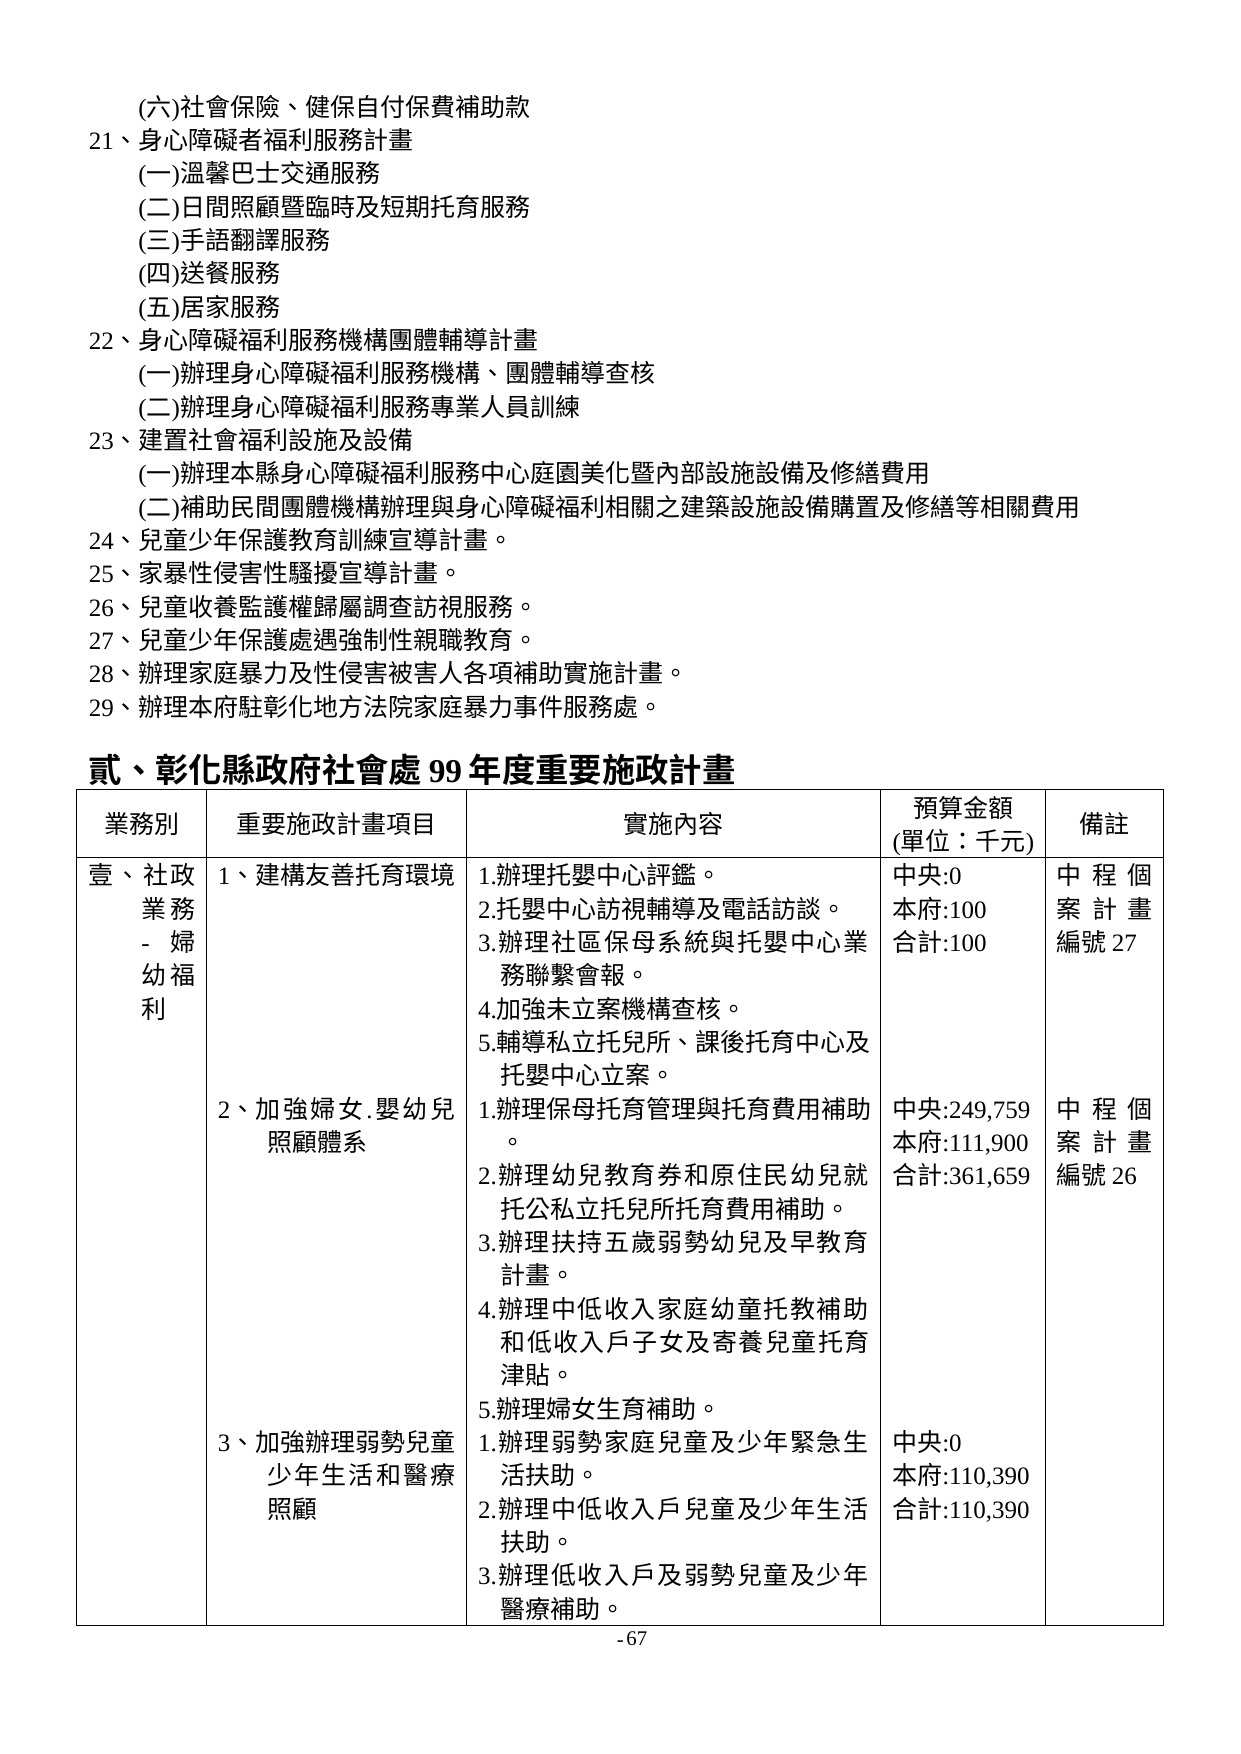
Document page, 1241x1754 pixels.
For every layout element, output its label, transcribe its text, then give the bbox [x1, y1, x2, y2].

text (一)溫馨巴士交通服務 [138, 156, 1152, 189]
text (六)社會保險、健保自付保費補助款 [138, 89, 1152, 123]
text (二)補助民間團體機構辦理與身心障礙福利相關之建築設施設備購置及修繕等相關費用 [138, 489, 1152, 523]
table_cell 1.辦理弱勢家庭兒童及少年緊急生活扶助。 2.辦理中低收入戶兒童及少年生活扶助。 3.辦理低收入戶及弱勢兒童及少年醫療補助。 [467, 1425, 880, 1625]
table_cell 1.辦理保母托育管理與托育費用補助。 2.辦理幼兒教育券和原住民幼兒就托公私立托兒所托育費用補助。 3.辦理扶持五歲弱勢幼兒及早教育計畫。 4.辦理中低收入家庭幼童托教補助和低收入戶子女及寄養兒童托育津貼。 5.辦理婦女生育補助。 [467, 1091, 880, 1425]
table_cell 中央:0 本府:110,390 合計:110,390 [881, 1425, 1045, 1625]
text (五)居家服務 [138, 289, 1152, 323]
table_cell [1046, 1425, 1163, 1625]
table_cell 建構友善托育環境 [207, 858, 466, 1091]
text (一)辦理本縣身心障礙福利服務中心庭園美化暨內部設施設備及修繕費用 [138, 456, 1152, 489]
table_cell 中程個案計畫編號27 [1046, 858, 1163, 1091]
list 身心障礙者福利服務計畫 [88, 123, 1152, 156]
table_cell 壹、社政業務-婦幼福利 [77, 858, 206, 1091]
table_header 預算金額 (單位：千元) [881, 790, 1045, 857]
text (二)辦理身心障礙福利服務專業人員訓練 [138, 389, 1152, 423]
list 兒童收養監護權歸屬調查訪視服務。 [88, 589, 1152, 623]
list 辦理家庭暴力及性侵害被害人各項補助實施計畫。 [88, 656, 1152, 689]
table_cell 1.辦理托嬰中心評鑑。 2.托嬰中心訪視輔導及電話訪談。 3.辦理社區保母系統與托嬰中心業務聯繫會報。 4.加強未立案機構查核。 5.輔導私立托兒所、課後托育中心及托嬰中心立案。 [467, 858, 880, 1091]
table_header 實施內容 [467, 790, 880, 857]
table_cell [77, 1425, 206, 1625]
text (四)送餐服務 [138, 256, 1152, 289]
list 辦理本府駐彰化地方法院家庭暴力事件服務處。 [88, 689, 1152, 723]
table_header 備註 [1046, 790, 1163, 857]
list 家暴性侵害性騷擾宣導計畫。 [88, 556, 1152, 589]
list 兒童少年保護處遇強制性親職教育。 [88, 623, 1152, 656]
table_cell 中央:249,759 本府:111,900 合計:361,659 [881, 1091, 1045, 1425]
table_header 業務別 [77, 790, 206, 857]
table_header 重要施政計畫項目 [207, 790, 466, 857]
table_cell 中央:0 本府:100 合計:100 [881, 858, 1045, 1091]
text (三)手語翻譯服務 [138, 223, 1152, 256]
table_cell 中程個案計畫編號26 [1046, 1091, 1163, 1425]
list 兒童少年保護教育訓練宣導計畫。 [88, 523, 1152, 556]
text (二)日間照顧暨臨時及短期托育服務 [138, 189, 1152, 223]
text 貳、彰化縣政府社會處99年度重要施政計畫 [88, 756, 1152, 789]
list 身心障礙福利服務機構團體輔導計畫 [88, 323, 1152, 356]
table_cell [77, 1091, 206, 1425]
table_cell 加強婦女.嬰幼兒照顧體系 [207, 1091, 466, 1425]
text (一)辦理身心障礙福利服務機構、團體輔導查核 [138, 356, 1152, 389]
list 建置社會福利設施及設備 [88, 423, 1152, 456]
table_cell 加強辦理弱勢兒童少年生活和醫療照顧 [207, 1425, 466, 1625]
